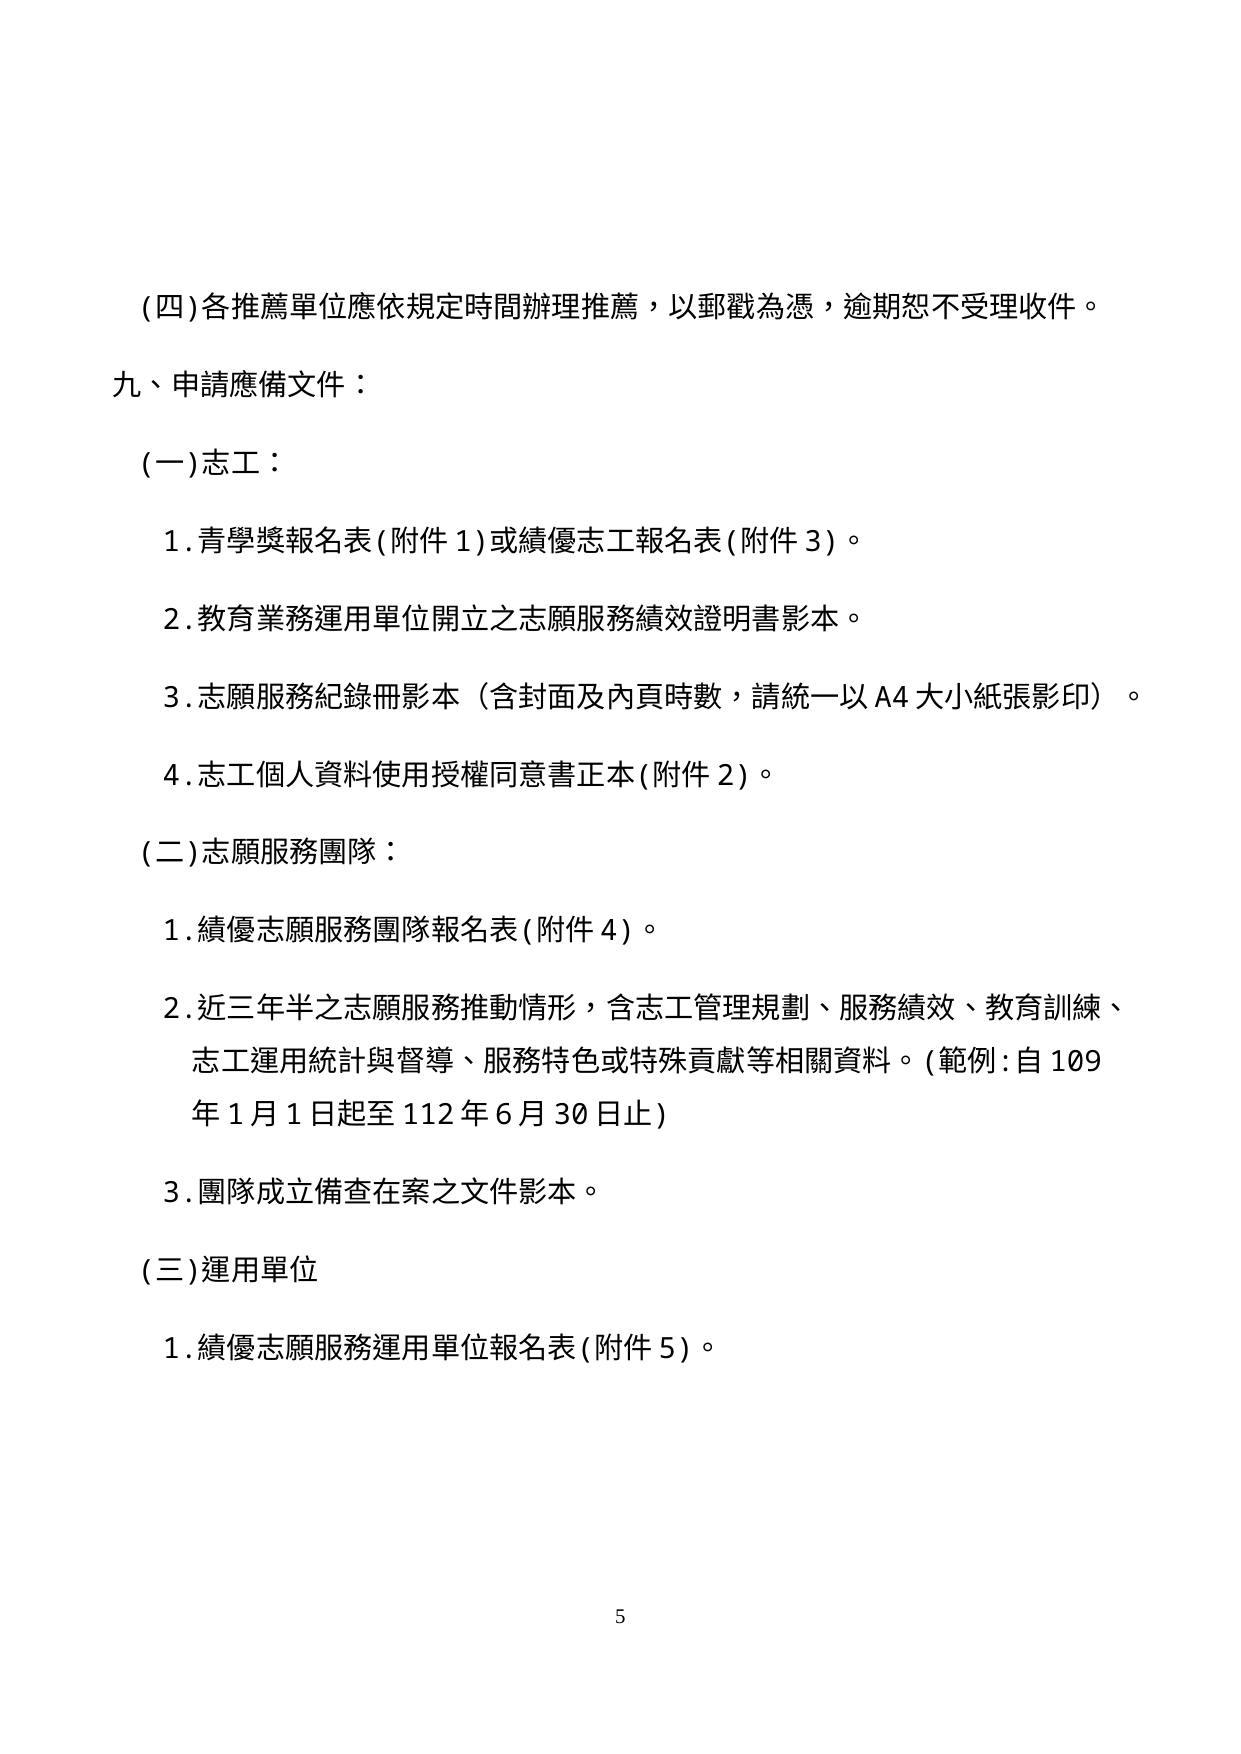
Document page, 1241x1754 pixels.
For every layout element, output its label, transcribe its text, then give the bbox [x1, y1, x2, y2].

text 2.近三年半之志願服務推動情形，含志工管理規劃、服務績效、教育訓練、志工運用統計與督導、服務特色或特殊貢獻等相關資料。(範例:自109年1月1日起至112年6月30日止) [162, 985, 1128, 1133]
text 3.志願服務紀錄冊影本（含封面及內頁時數，請統一以A4大小紙張影印）。 [162, 673, 1128, 716]
text (二)志願服務團隊： [137, 829, 1128, 871]
text 九、申請應備文件： [112, 362, 1128, 404]
text (一)志工： [137, 439, 1128, 482]
text 4.志工個人資料使用授權同意書正本(附件2)。 [162, 751, 1128, 793]
text 1.績優志願服務團隊報名表(附件4)。 [162, 907, 1128, 949]
text 3.團隊成立備查在案之文件影本。 [162, 1169, 1128, 1211]
text 1.青學獎報名表(附件1)或績優志工報名表(附件3)。 [162, 517, 1128, 560]
text (三)運用單位 [137, 1247, 1128, 1289]
text 1.績優志願服務運用單位報名表(附件5)。 [162, 1324, 1128, 1367]
text 2.教育業務運用單位開立之志願服務績效證明書影本。 [162, 595, 1128, 638]
text (四)各推薦單位應依規定時間辦理推薦，以郵戳為憑，逾期恕不受理收件。 [137, 284, 1128, 326]
